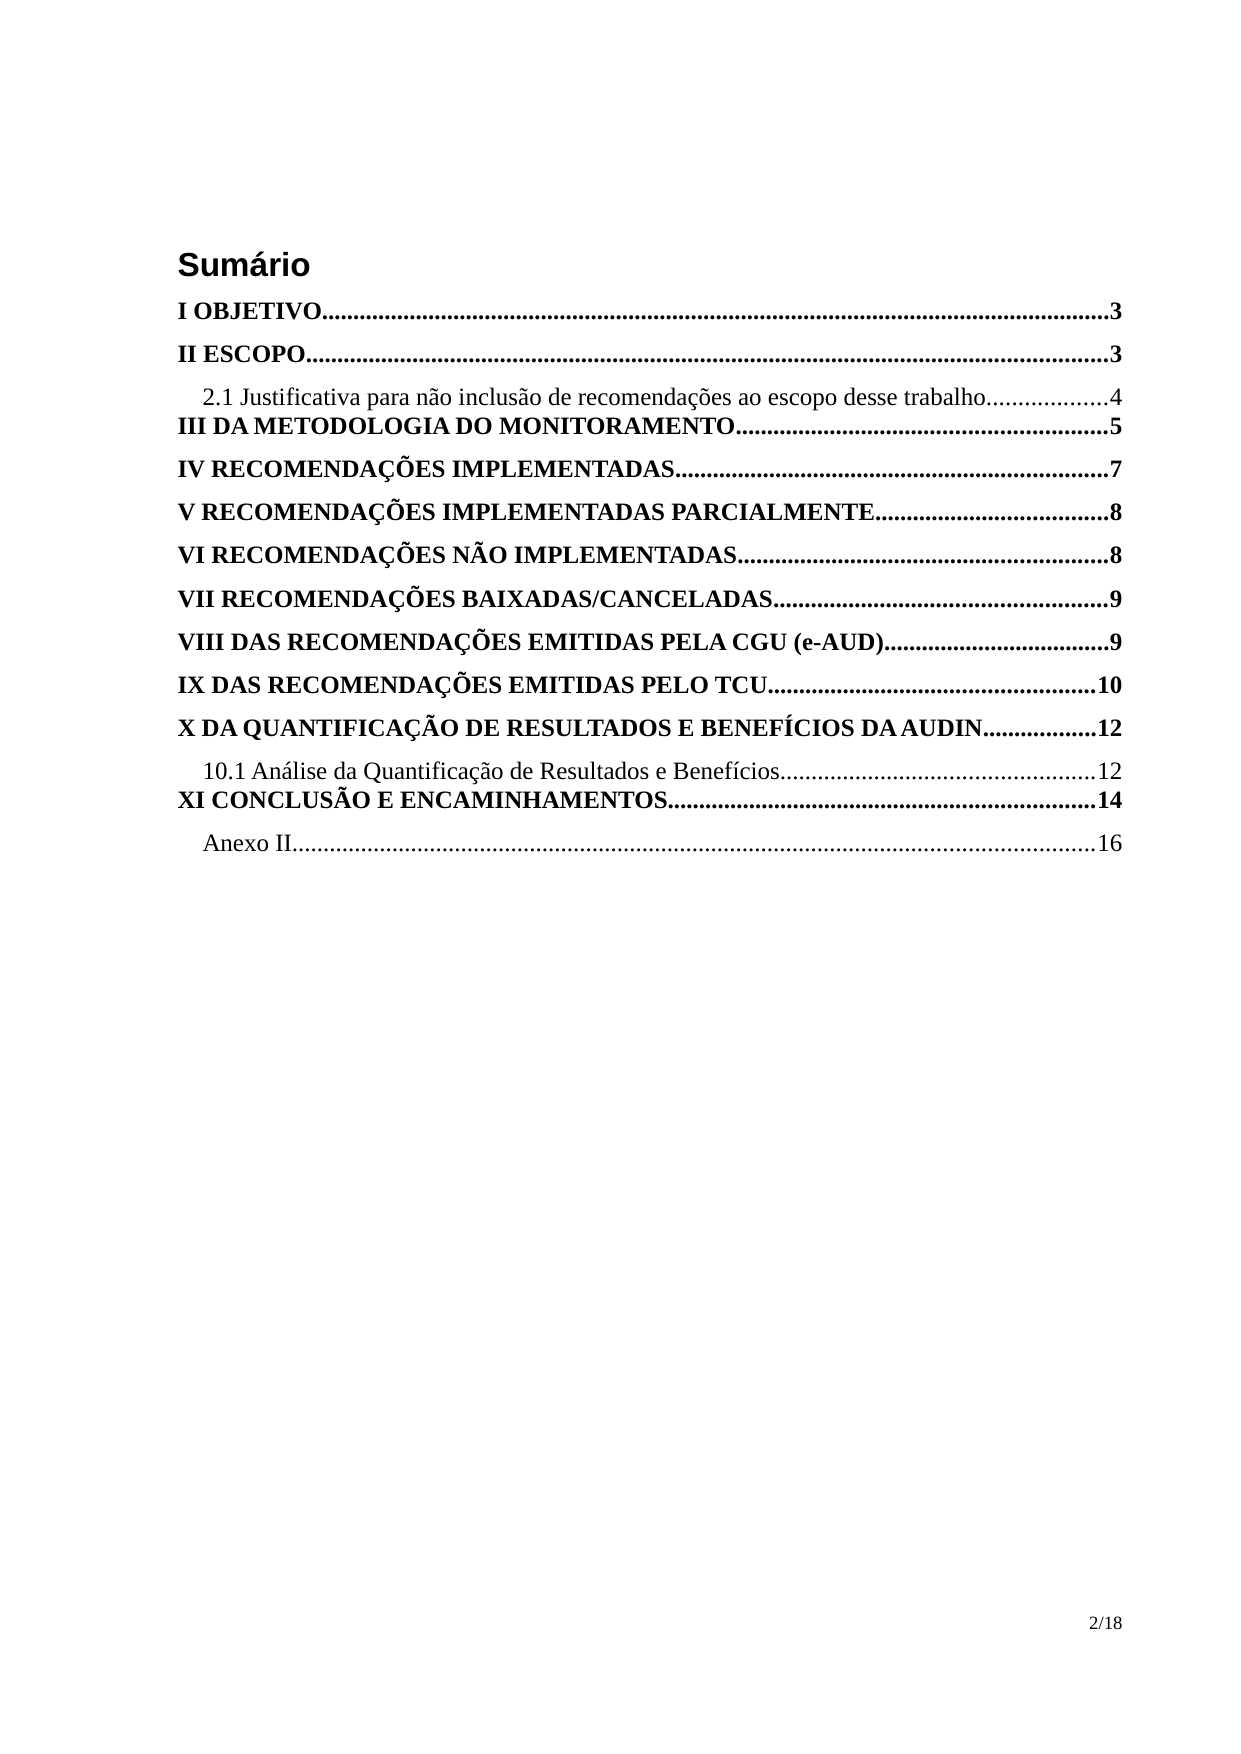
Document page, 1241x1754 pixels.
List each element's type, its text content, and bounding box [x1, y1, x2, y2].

text V RECOMENDAÇÕES IMPLEMENTADAS PARCIALMENTE 8 [177, 497, 1122, 526]
text VII RECOMENDAÇÕES BAIXADAS/CANCELADAS 9 [177, 584, 1122, 612]
text VIII DAS RECOMENDAÇÕES EMITIDAS PELA CGU (e-AUD) 9 [177, 627, 1122, 656]
text II ESCOPO 3 [177, 339, 1122, 368]
text XI CONCLUSÃO E ENCAMINHAMENTOS 14 [177, 785, 1122, 814]
text IX DAS RECOMENDAÇÕES EMITIDAS PELO TCU 10 [177, 670, 1122, 699]
text III DA METODOLOGIA DO MONITORAMENTO 5 [177, 411, 1122, 440]
text Anexo II 16 [202, 828, 1122, 857]
text VI RECOMENDAÇÕES NÃO IMPLEMENTADAS 8 [177, 541, 1122, 569]
text IV RECOMENDAÇÕES IMPLEMENTADAS 7 [177, 454, 1122, 483]
subtitle Sumário [177, 245, 1122, 284]
text X DA QUANTIFICAÇÃO DE RESULTADOS E BENEFÍCIOS DA AUDIN 12 [177, 713, 1122, 742]
text 10.1 Análise da Quantificação de Resultados e Benefícios 12 [202, 756, 1122, 785]
text I OBJETIVO 3 [177, 296, 1122, 325]
text 2.1 Justificativa para não inclusão de recomendações ao escopo desse trabalho 4 [202, 382, 1122, 411]
